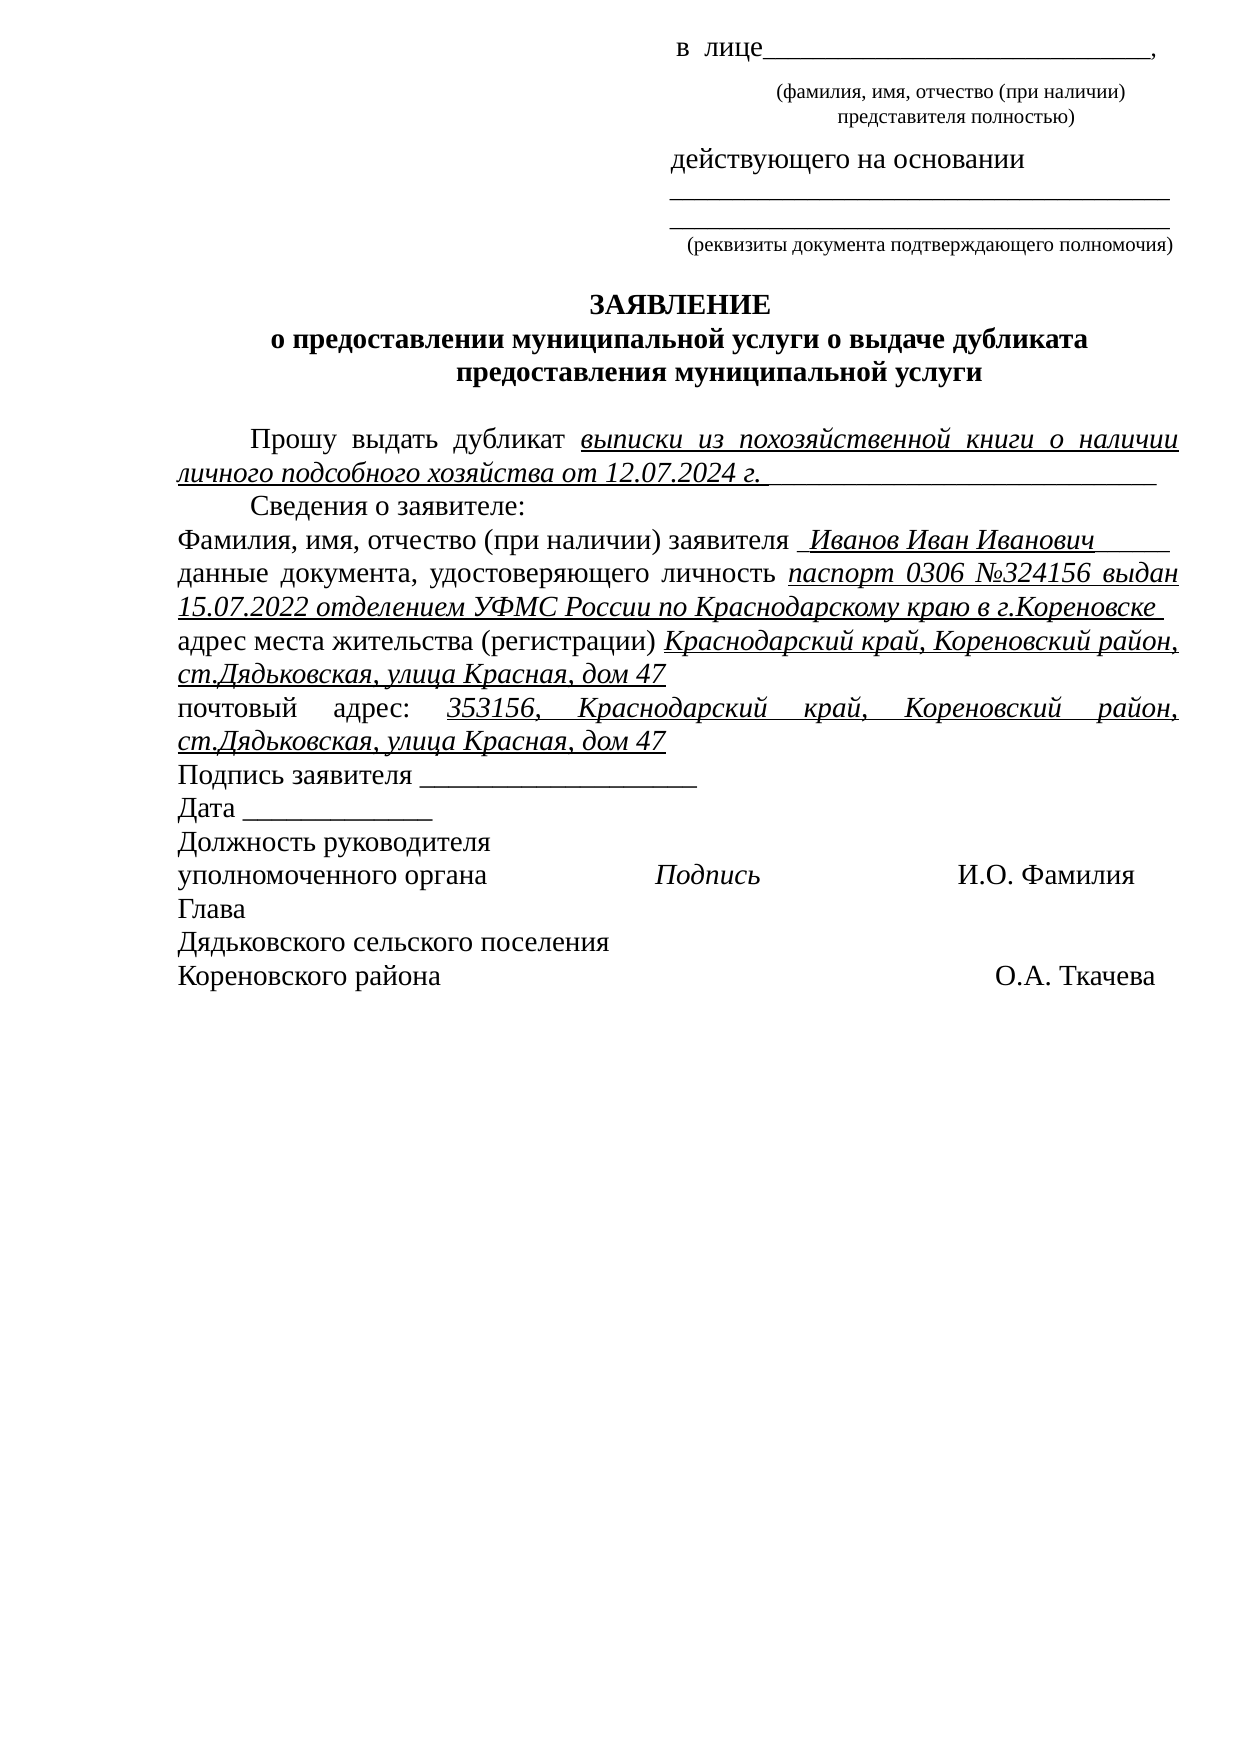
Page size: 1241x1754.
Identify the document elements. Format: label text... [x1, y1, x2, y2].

text (реквизиты документа подтверждающего полномочия) [591, 232, 1181, 256]
text Дата _____________ [177, 790, 1181, 824]
text Кореновского района О.А. Ткачева [177, 958, 1181, 992]
text Фамилия, имя, отчество (при наличии) заявителя _Иванов Иван Иванович______ [177, 522, 1181, 556]
text Прошу выдать дубликат выписки из похозяйственной книги о наличии личного подсобного хозяйства от 12.07.2024 г. _______________________________ [177, 421, 1181, 488]
text адрес места жительства (регистрации) Краснодарский край, Кореновский район, ст.Дядьковская, улица Красная, дом 47 [177, 623, 1181, 690]
text почтовый адрес: 353156, Краснодарский край, Кореновский район, ст.Дядьковская, улица Красная, дом 47 [177, 690, 1181, 757]
text ЗАЯВЛЕНИЕ о предоставлении муниципальной услуги о выдаче дубликата [177, 287, 1181, 354]
text предоставления муниципальной услуги [177, 354, 1181, 388]
text Сведения о заявителе: [177, 488, 1181, 522]
text Глава [177, 891, 1181, 924]
text ________________________________________ [591, 174, 1181, 203]
text ________________________________________ [591, 203, 1181, 232]
text Должность руководителя [177, 824, 1181, 857]
text действующего на основании [591, 141, 1181, 174]
text в лице_______________________________, [591, 29, 1181, 63]
text Подпись заявителя ___________________ [177, 757, 1181, 790]
text Дядьковского сельского поселения [177, 924, 1181, 958]
text данные документа, удостоверяющего личность паспорт 0306 №324156 выдан 15.07.2022 отделением УФМС России по Краснодарскому краю в г.Кореновске [177, 556, 1181, 623]
text уполномоченного органа Подпись И.О. Фамилия [177, 857, 1181, 891]
text (фамилия, имя, отчество (при наличии) представителя полностью) [591, 76, 1181, 128]
